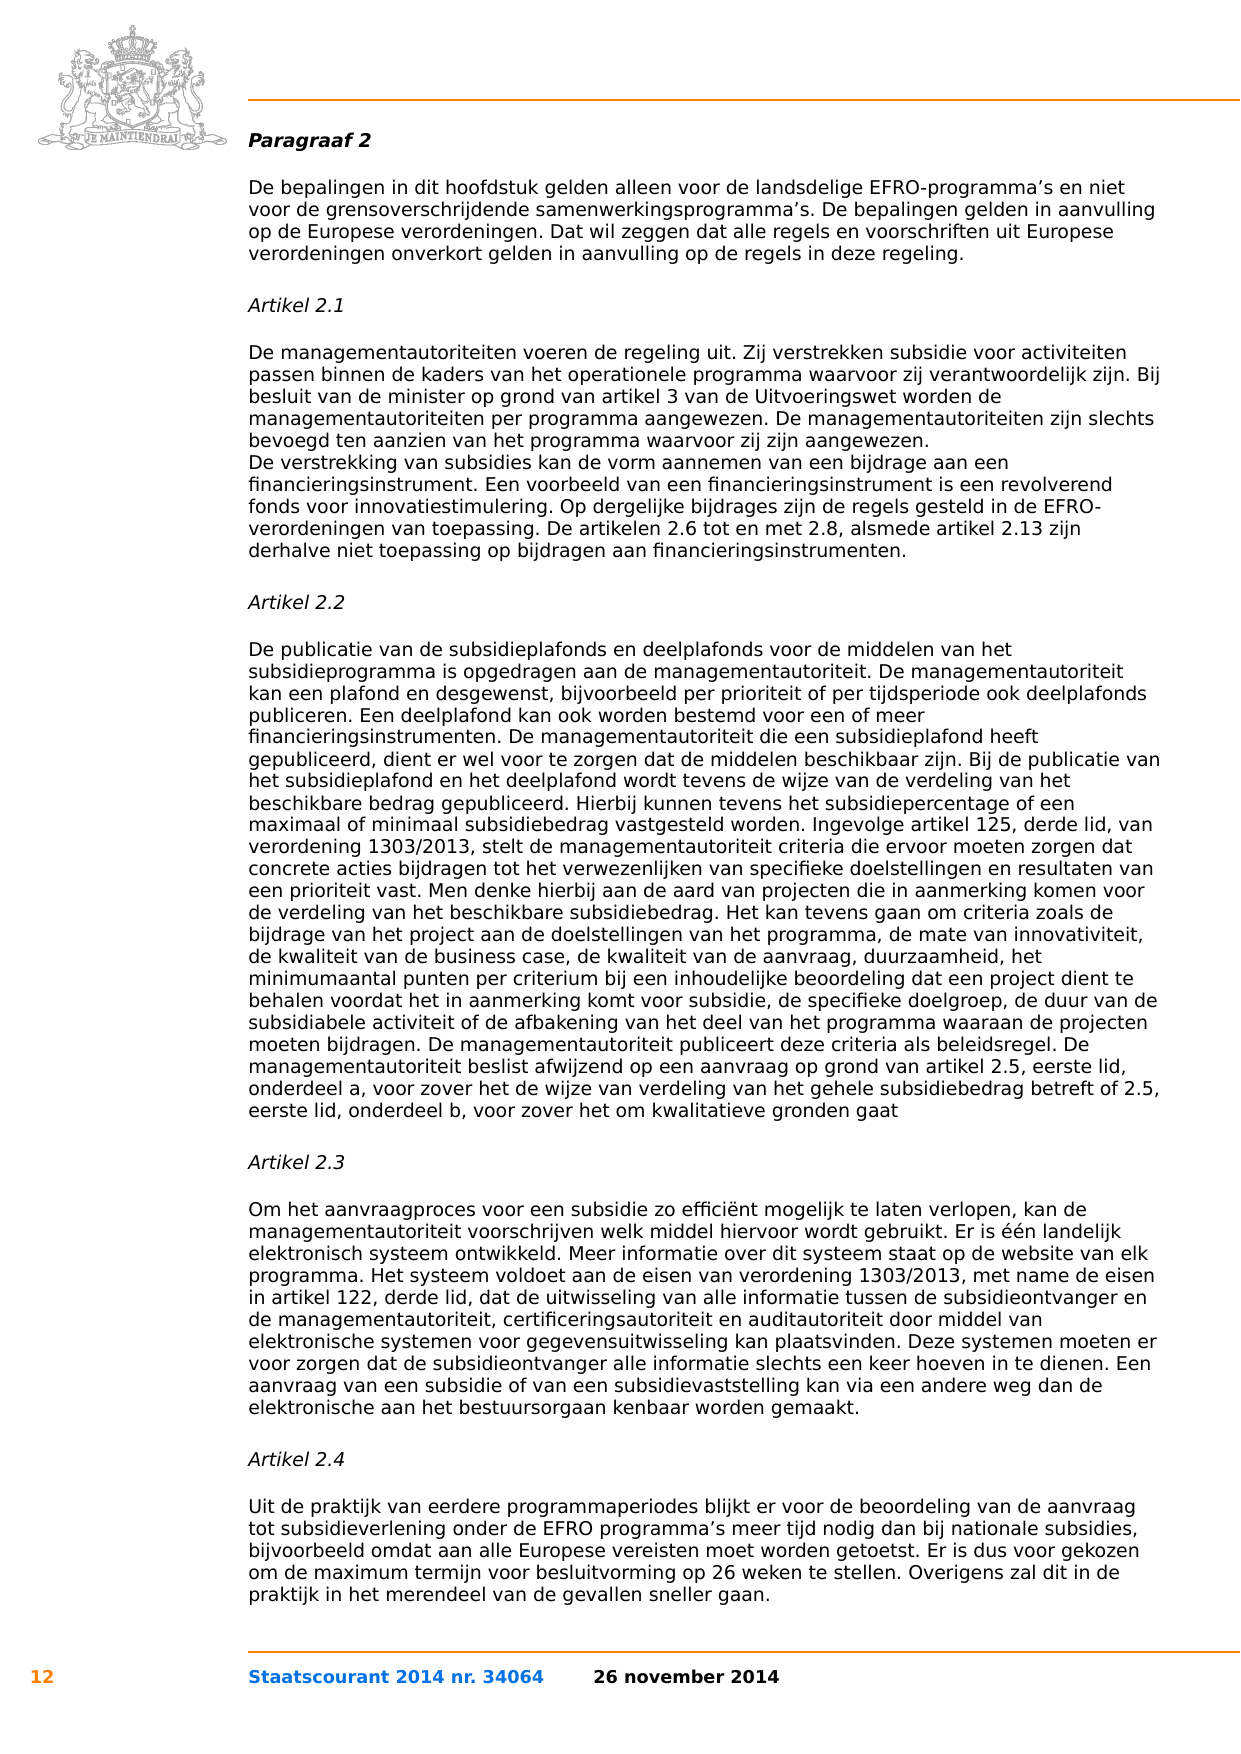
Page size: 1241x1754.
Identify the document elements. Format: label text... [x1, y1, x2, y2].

text De bepalingen in dit hoofdstuk gelden alleen voor de landsdelige EFRO-programma’s en niet voor de grensoverschrijdende samenwerkingsprogramma’s. De bepalingen gelden in aanvulling op de Europese verordeningen. Dat wil zeggen dat alle regels en voorschriften uit Europese verordeningen onverkort gelden in aanvulling op de regels in deze regeling. [248, 177, 1163, 265]
text Om het aanvraagproces voor een subsidie zo efficiënt mogelijk te laten verlopen, kan de managementautoriteit voorschrijven welk middel hiervoor wordt gebruikt. Er is één landelijk elektronisch systeem ontwikkeld. Meer informatie over dit systeem staat op de website van elk programma. Het systeem voldoet aan de eisen van verordening 1303/2013, met name de eisen in artikel 122, derde lid, dat de uitwisseling van alle informatie tussen de subsidieontvanger en de managementautoriteit, certificeringsautoriteit en auditautoriteit door middel van elektronische systemen voor gegevensuitwisseling kan plaatsvinden. Deze systemen moeten er voor zorgen dat de subsidieontvanger alle informatie slechts een keer hoeven in te dienen. Een aanvraag van een subsidie of van een subsidievaststelling kan via een andere weg dan de elektronische aan het bestuursorgaan kenbaar worden gemaakt. [248, 1199, 1163, 1419]
text De publicatie van de subsidieplafonds en deelplafonds voor de middelen van het subsidieprogramma is opgedragen aan de managementautoriteit. De managementautoriteit kan een plafond en desgewenst, bijvoorbeeld per prioriteit of per tijdsperiode ook deelplafonds publiceren. Een deelplafond kan ook worden bestemd voor een of meer financieringsinstrumenten. De managementautoriteit die een subsidieplafond heeft gepubliceerd, dient er wel voor te zorgen dat de middelen beschikbaar zijn. Bij de publicatie van het subsidieplafond en het deelplafond wordt tevens de wijze van de verdeling van het beschikbare bedrag gepubliceerd. Hierbij kunnen tevens het subsidiepercentage of een maximaal of minimaal subsidiebedrag vastgesteld worden. Ingevolge artikel 125, derde lid, van verordening 1303/2013, stelt de managementautoriteit criteria die ervoor moeten zorgen dat concrete acties bijdragen tot het verwezenlijken van specifieke doelstellingen en resultaten van een prioriteit vast. Men denke hierbij aan de aard van projecten die in aanmerking komen voor de verdeling van het beschikbare subsidiebedrag. Het kan tevens gaan om criteria zoals de bijdrage van het project aan de doelstellingen van het programma, de mate van innovativiteit, de kwaliteit van de business case, de kwaliteit van de aanvraag, duurzaamheid, het minimumaantal punten per criterium bij een inhoudelijke beoordeling dat een project dient te behalen voordat het in aanmerking komt voor subsidie, de specifieke doelgroep, de duur van de subsidiabele activiteit of de afbakening van het deel van het programma waaraan de projecten moeten bijdragen. De managementautoriteit publiceert deze criteria als beleidsregel. De managementautoriteit beslist afwijzend op een aanvraag op grond van artikel 2.5, eerste lid, onderdeel a, voor zover het de wijze van verdeling van het gehele subsidiebedrag betreft of 2.5, eerste lid, onderdeel b, voor zover het om kwalitatieve gronden gaat [248, 638, 1163, 1122]
subtitle Artikel 2.2 [248, 592, 1163, 613]
subtitle Artikel 2.3 [248, 1152, 1163, 1174]
subtitle Artikel 2.4 [248, 1449, 1163, 1471]
text De managementautoriteiten voeren de regeling uit. Zij verstrekken subsidie voor activiteiten passen binnen de kaders van het operationele programma waarvoor zij verantwoordelijk zijn. Bij besluit van de minister op grond van artikel 3 van de Uitvoeringswet worden de managementautoriteiten per programma aangewezen. De managementautoriteiten zijn slechts bevoegd ten aanzien van het programma waarvoor zij zijn aangewezen. [248, 342, 1163, 452]
text De verstrekking van subsidies kan de vorm aannemen van een bijdrage aan een financieringsinstrument. Een voorbeeld van een financieringsinstrument is een revolverend fonds voor innovatiestimulering. Op dergelijke bijdrages zijn de regels gesteld in de EFRO-verordeningen van toepassing. De artikelen 2.6 tot en met 2.8, alsmede artikel 2.13 zijn derhalve niet toepassing op bijdragen aan financieringsinstrumenten. [248, 452, 1163, 562]
picture [38, 25, 227, 150]
subtitle Artikel 2.1 [248, 295, 1163, 317]
text Uit de praktijk van eerdere programmaperiodes blijkt er voor de beoordeling van de aanvraag tot subsidieverlening onder de EFRO programma’s meer tijd nodig dan bij nationale subsidies, bijvoorbeeld omdat aan alle Europese vereisten moet worden getoetst. Er is dus voor gekozen om de maximum termijn voor besluitvorming op 26 weken te stellen. Overigens zal dit in de praktijk in het merendeel van de gevallen sneller gaan. [248, 1496, 1163, 1606]
subtitle Paragraaf 2 [248, 130, 1163, 152]
